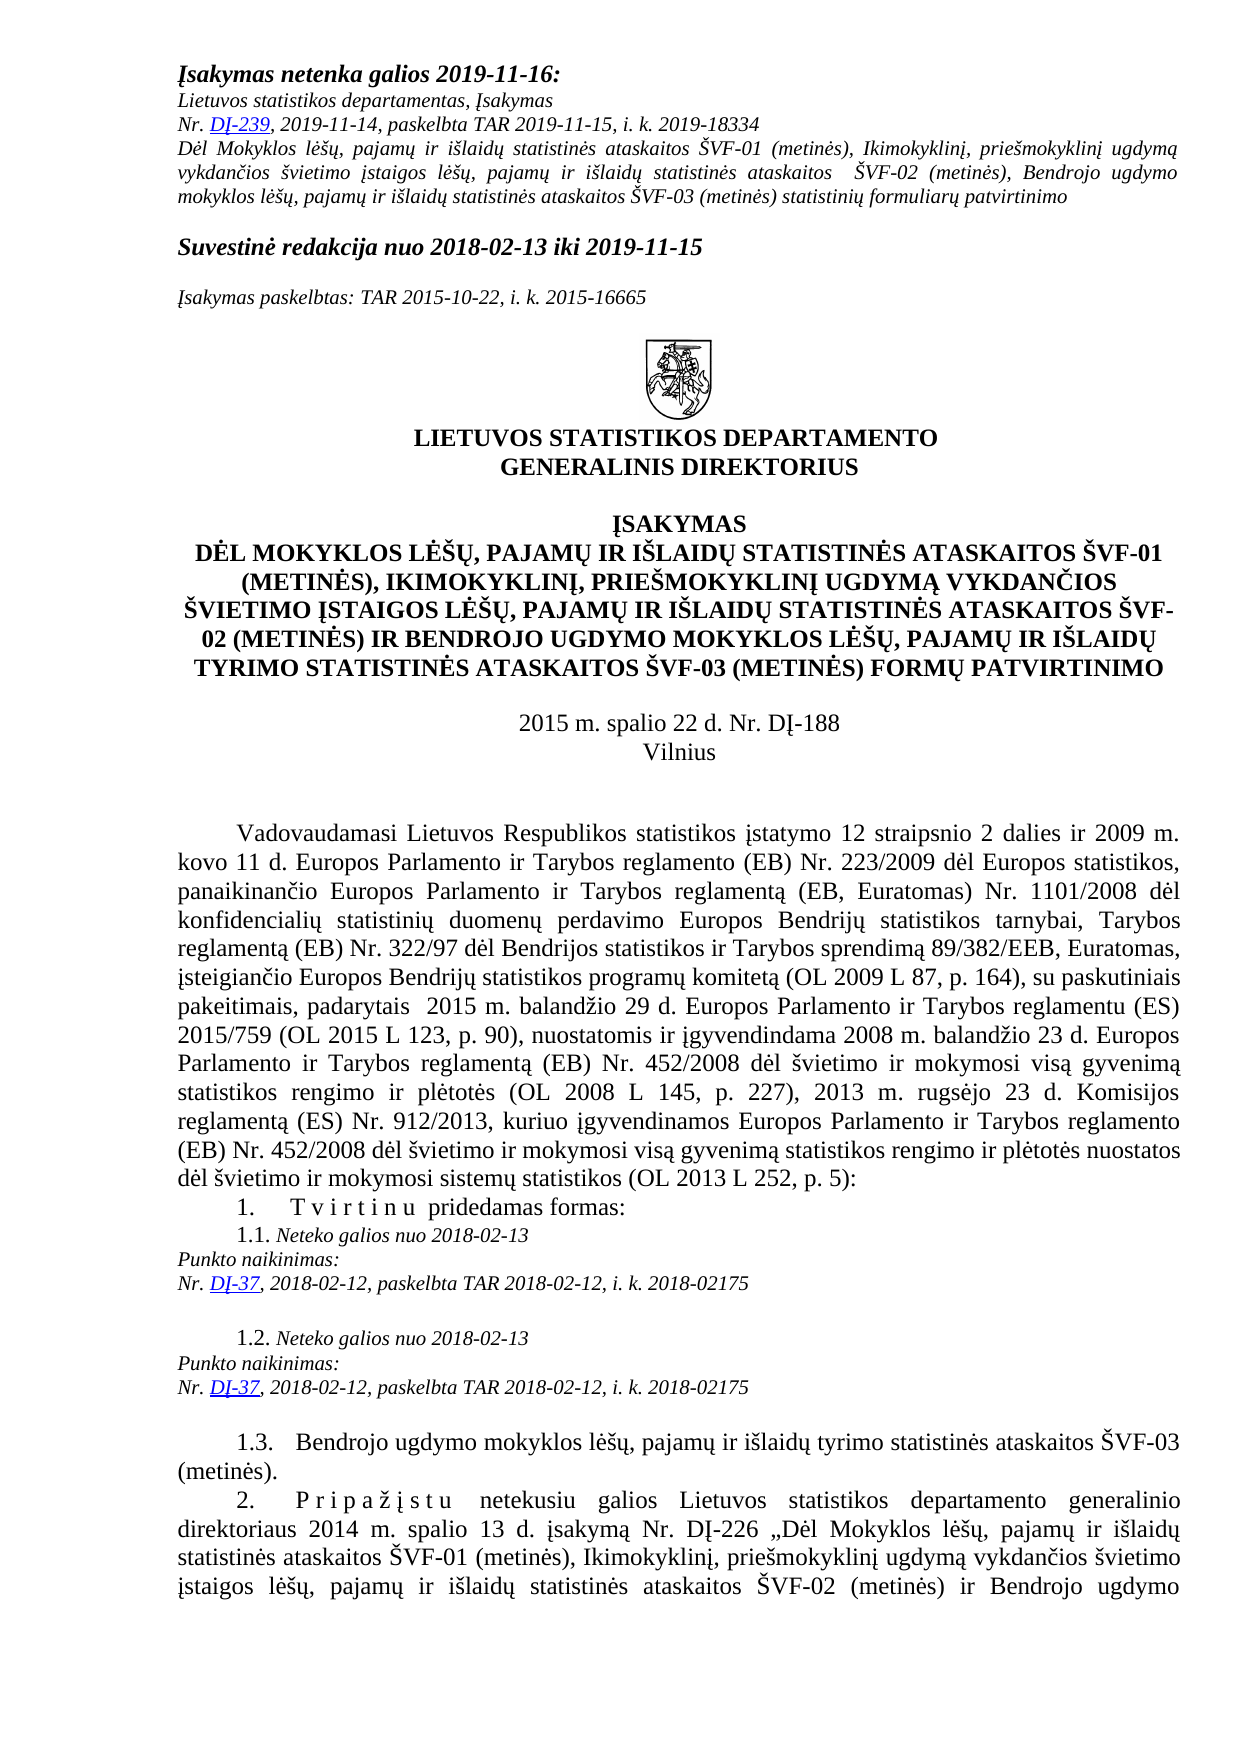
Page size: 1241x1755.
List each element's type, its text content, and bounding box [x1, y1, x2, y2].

text Įsakymas paskelbtas: TAR 2015-10-22, i. k. 2015-16665 [177, 285, 1181, 309]
text DĖL MOKYKLOS LĖŠŲ, PAJAMŲ IR IŠLAIDŲ STATISTINĖS ATASKAITOS ŠVF-01 (METINĖS), IKIMOKYKLINĮ, PRIEŠMOKYKLINĮ UGDYMĄ VYKDANČIOS ŠVIETIMO ĮSTAIGOS LĖŠŲ, PAJAMŲ IR IŠLAIDŲ STATISTINĖS ATASKAITOS ŠVF-02 (METINĖS) IR BENDROJO UGDYMO MOKYKLOS LĖŠŲ, PAJAMŲ IR IŠLAIDŲ TYRIMO STATISTINĖS ATASKAITOS ŠVF-03 (METINĖS) FORMŲ PATVIRTINIMO [177, 538, 1181, 682]
text 1. Tvirtinu pridedamas formas: [236, 1192, 1181, 1221]
text 2. Pripažįstu netekusiu galios Lietuvos statistikos departamento generalinio direktoriaus 2014 m. spalio 13 d. įsakymą Nr. DĮ-226 „Dėl Mokyklos lėšų, pajamų ir išlaidų statistinės ataskaitos ŠVF-01 (metinės), Ikimokyklinį, priešmokyklinį ugdymą vykdančios švietimo įstaigos lėšų, pajamų ir išlaidų statistinės ataskaitos ŠVF-02 (metinės) ir Bendrojo ugdymo [177, 1485, 1181, 1600]
text Nr. DĮ-239, 2019-11-14, paskelbta TAR 2019-11-15, i. k. 2019-18334 [177, 112, 1181, 136]
text Vilnius [177, 737, 1181, 766]
text 1.3. Bendrojo ugdymo mokyklos lėšų, pajamų ir išlaidų tyrimo statistinės ataskaitos ŠVF-03 (metinės). [177, 1427, 1181, 1485]
text Punkto naikinimas: [177, 1247, 1181, 1271]
text Punkto naikinimas: [177, 1351, 1181, 1374]
text Suvestinė redakcija nuo 2018-02-13 iki 2019-11-15 [177, 232, 1181, 261]
text Nr. DĮ-37, 2018-02-12, paskelbta TAR 2018-02-12, i. k. 2018-02175 [177, 1271, 1181, 1295]
text Nr. DĮ-37, 2018-02-12, paskelbta TAR 2018-02-12, i. k. 2018-02175 [177, 1374, 1181, 1399]
text Lietuvos statistikos departamentas, Įsakymas [177, 88, 1181, 112]
text GENERALINIS DIREKTORIUS [177, 452, 1181, 481]
text Vadovaudamasi Lietuvos Respublikos statistikos įstatymo 12 straipsnio 2 dalies ir 2009 m. kovo 11 d. Europos Parlamento ir Tarybos reglamento (EB) Nr. 223/2009 dėl Europos statistikos, panaikinančio Europos Parlamento ir Tarybos reglamentą (EB, Euratomas) Nr. 1101/2008 dėl konfidencialių statistinių duomenų perdavimo Europos Bendrijų statistikos tarnybai, Tarybos reglamentą (EB) Nr. 322/97 dėl Bendrijos statistikos ir Tarybos sprendimą 89/382/EEB, Euratomas, įsteigiančio Europos Bendrijų statistikos programų komitetą (OL 2009 L 87, p. 164), su paskutiniais pakeitimais, padarytais 2015 m. balandžio 29 d. Europos Parlamento ir Tarybos reglamentu (ES) 2015/759 (OL 2015 L 123, p. 90), nuostatomis ir įgyvendindama 2008 m. balandžio 23 d. Europos Parlamento ir Tarybos reglamentą (EB) Nr. 452/2008 dėl švietimo ir mokymosi visą gyvenimą statistikos rengimo ir plėtotės (OL 2008 L 145, p. 227), 2013 m. rugsėjo 23 d. Komisijos reglamentą (ES) Nr. 912/2013, kuriuo įgyvendinamos Europos Parlamento ir Tarybos reglamento (EB) Nr. 452/2008 dėl švietimo ir mokymosi visą gyvenimą statistikos rengimo ir plėtotės nuostatos dėl švietimo ir mokymosi sistemų statistikos (OL 2013 L 252, p. 5): [177, 818, 1181, 1192]
text 1.2. Neteko galios nuo 2018-02-13 [177, 1324, 1181, 1351]
text ĮSAKYMAS [177, 509, 1181, 538]
text 1.1. Neteko galios nuo 2018-02-13 [177, 1221, 1181, 1247]
text Įsakymas netenka galios 2019-11-16: [177, 59, 1181, 88]
text LIETUVOS STATISTIKOS DEPARTAMENTO [177, 423, 1181, 452]
text 2015 m. spalio 22 d. Nr. DĮ-188 [177, 708, 1181, 737]
text Dėl Mokyklos lėšų, pajamų ir išlaidų statistinės ataskaitos ŠVF-01 (metinės), Ikimokyklinį, priešmokyklinį ugdymą vykdančios švietimo įstaigos lėšų, pajamų ir išlaidų statistinės ataskaitos ŠVF-02 (metinės), Bendrojo ugdymo mokyklos lėšų, pajamų ir išlaidų statistinės ataskaitos ŠVF-03 (metinės) statistinių formuliarų patvirtinimo [177, 136, 1181, 208]
